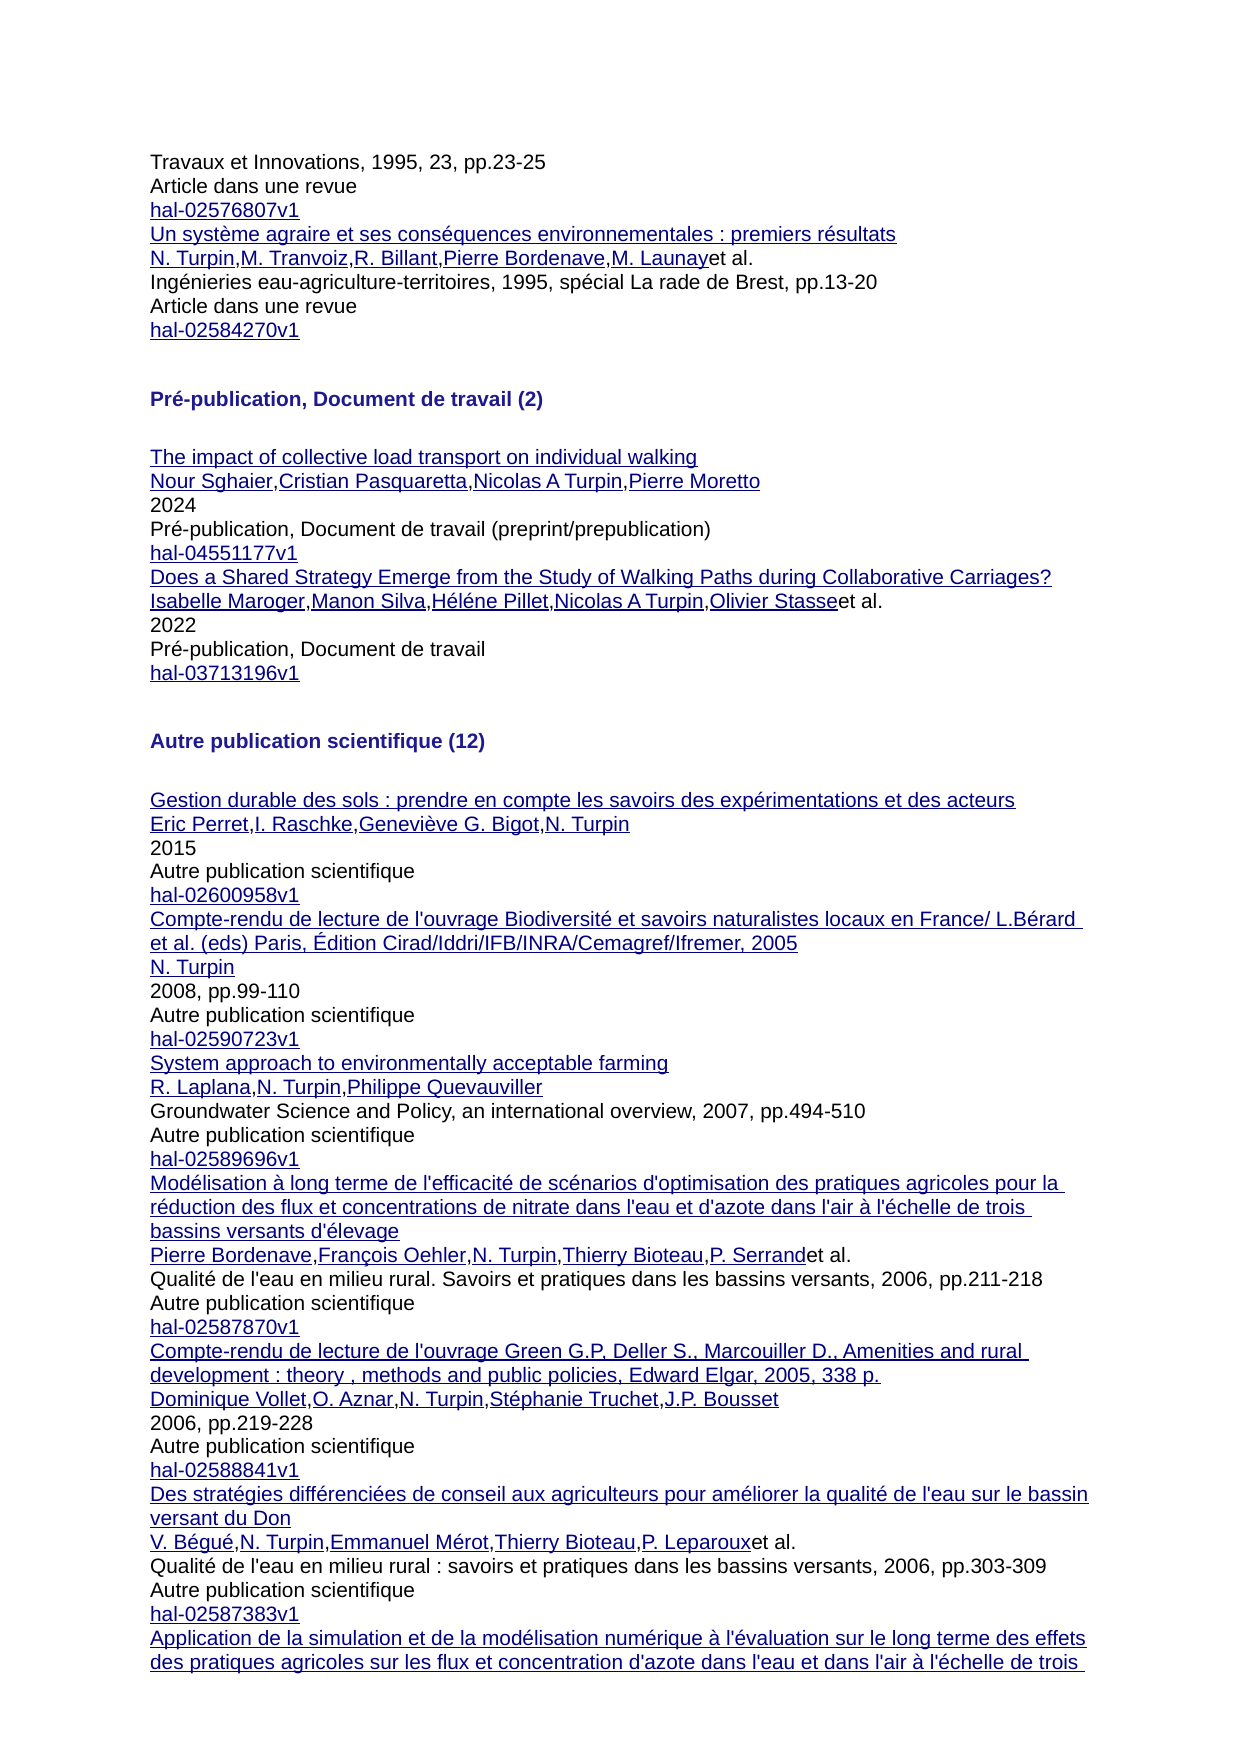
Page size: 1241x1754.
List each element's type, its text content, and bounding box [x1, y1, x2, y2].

table_header Gestion durable des sols : prendre en compte les savoirs des expérimentations et des acteurs Eric Perret,I. Raschke,Geneviève G. Bigot,N. Turpin 2015 Autre publication scientifique hal-02600958v1 [150, 788, 1090, 907]
table_cell Does a Shared Strategy Emerge from the Study of Walking Paths during Collaborative Carriages? Isabelle Maroger,Manon Silva,Héléne Pillet,Nicolas A Turpin,Olivier Stasseet al. 2022 Pré-publication, Document de travail hal-03713196v1 [150, 565, 1090, 684]
subtitle Autre publication scientifique (12) [150, 729, 1090, 753]
table_cell Travaux et Innovations, 1995, 23, pp.23-25 Article dans une revue hal-02576807v1 [150, 150, 1090, 222]
table_cell Compte-rendu de lecture de l'ouvrage Biodiversité et savoirs naturalistes locaux en France/ L.Bérard et al. (eds) Paris, Édition Cirad/Iddri/IFB/INRA/Cemagref/Ifremer, 2005 N. Turpin 2008, pp.99-110 Autre publication scientifique hal-02590723v1 [150, 907, 1090, 1051]
subtitle Pré-publication, Document de travail (2) [150, 386, 1090, 410]
table_header The impact of collective load transport on individual walking Nour Sghaier,Cristian Pasquaretta,Nicolas A Turpin,Pierre Moretto 2024 Pré-publication, Document de travail (preprint/prepublication) hal-04551177v1 [150, 445, 1090, 564]
table_cell Application de la simulation et de la modélisation numérique à l'évaluation sur le long terme des effets des pratiques agricoles sur les flux et concentration d'azote dans l'eau et dans l'air à l'échelle de trois [150, 1626, 1090, 1674]
table_cell Un système agraire et ses conséquences environnementales : premiers résultats N. Turpin,M. Tranvoiz,R. Billant,Pierre Bordenave,M. Launayet al. Ingénieries eau-agriculture-territoires, 1995, spécial La rade de Brest, pp.13-20 Article dans une revue hal-02584270v1 [150, 222, 1090, 342]
table_cell Modélisation à long terme de l'efficacité de scénarios d'optimisation des pratiques agricoles pour la réduction des flux et concentrations de nitrate dans l'eau et d'azote dans l'air à l'échelle de trois bassins versants d'élevage Pierre Bordenave,François Oehler,N. Turpin,Thierry Bioteau,P. Serrandet al. Qualité de l'eau en milieu rural. Savoirs et pratiques dans les bassins versants, 2006, pp.211-218 Autre publication scientifique hal-02587870v1 [150, 1171, 1090, 1338]
table_cell Compte-rendu de lecture de l'ouvrage Green G.P, Deller S., Marcouiller D., Amenities and rural development : theory , methods and public policies, Edward Elgar, 2005, 338 p. Dominique Vollet,O. Aznar,N. Turpin,Stéphanie Truchet,J.P. Bousset 2006, pp.219-228 Autre publication scientifique hal-02588841v1 [150, 1339, 1090, 1482]
table_cell Des stratégies différenciées de conseil aux agriculteurs pour améliorer la qualité de l'eau sur le bassin versant du Don V. Bégué,N. Turpin,Emmanuel Mérot,Thierry Bioteau,P. Leparouxet al. Qualité de l'eau en milieu rural : savoirs et pratiques dans les bassins versants, 2006, pp.303-309 Autre publication scientifique hal-02587383v1 [150, 1482, 1090, 1626]
table_cell System approach to environmentally acceptable farming R. Laplana,N. Turpin,Philippe Quevauviller Groundwater Science and Policy, an international overview, 2007, pp.494-510 Autre publication scientifique hal-02589696v1 [150, 1051, 1090, 1171]
